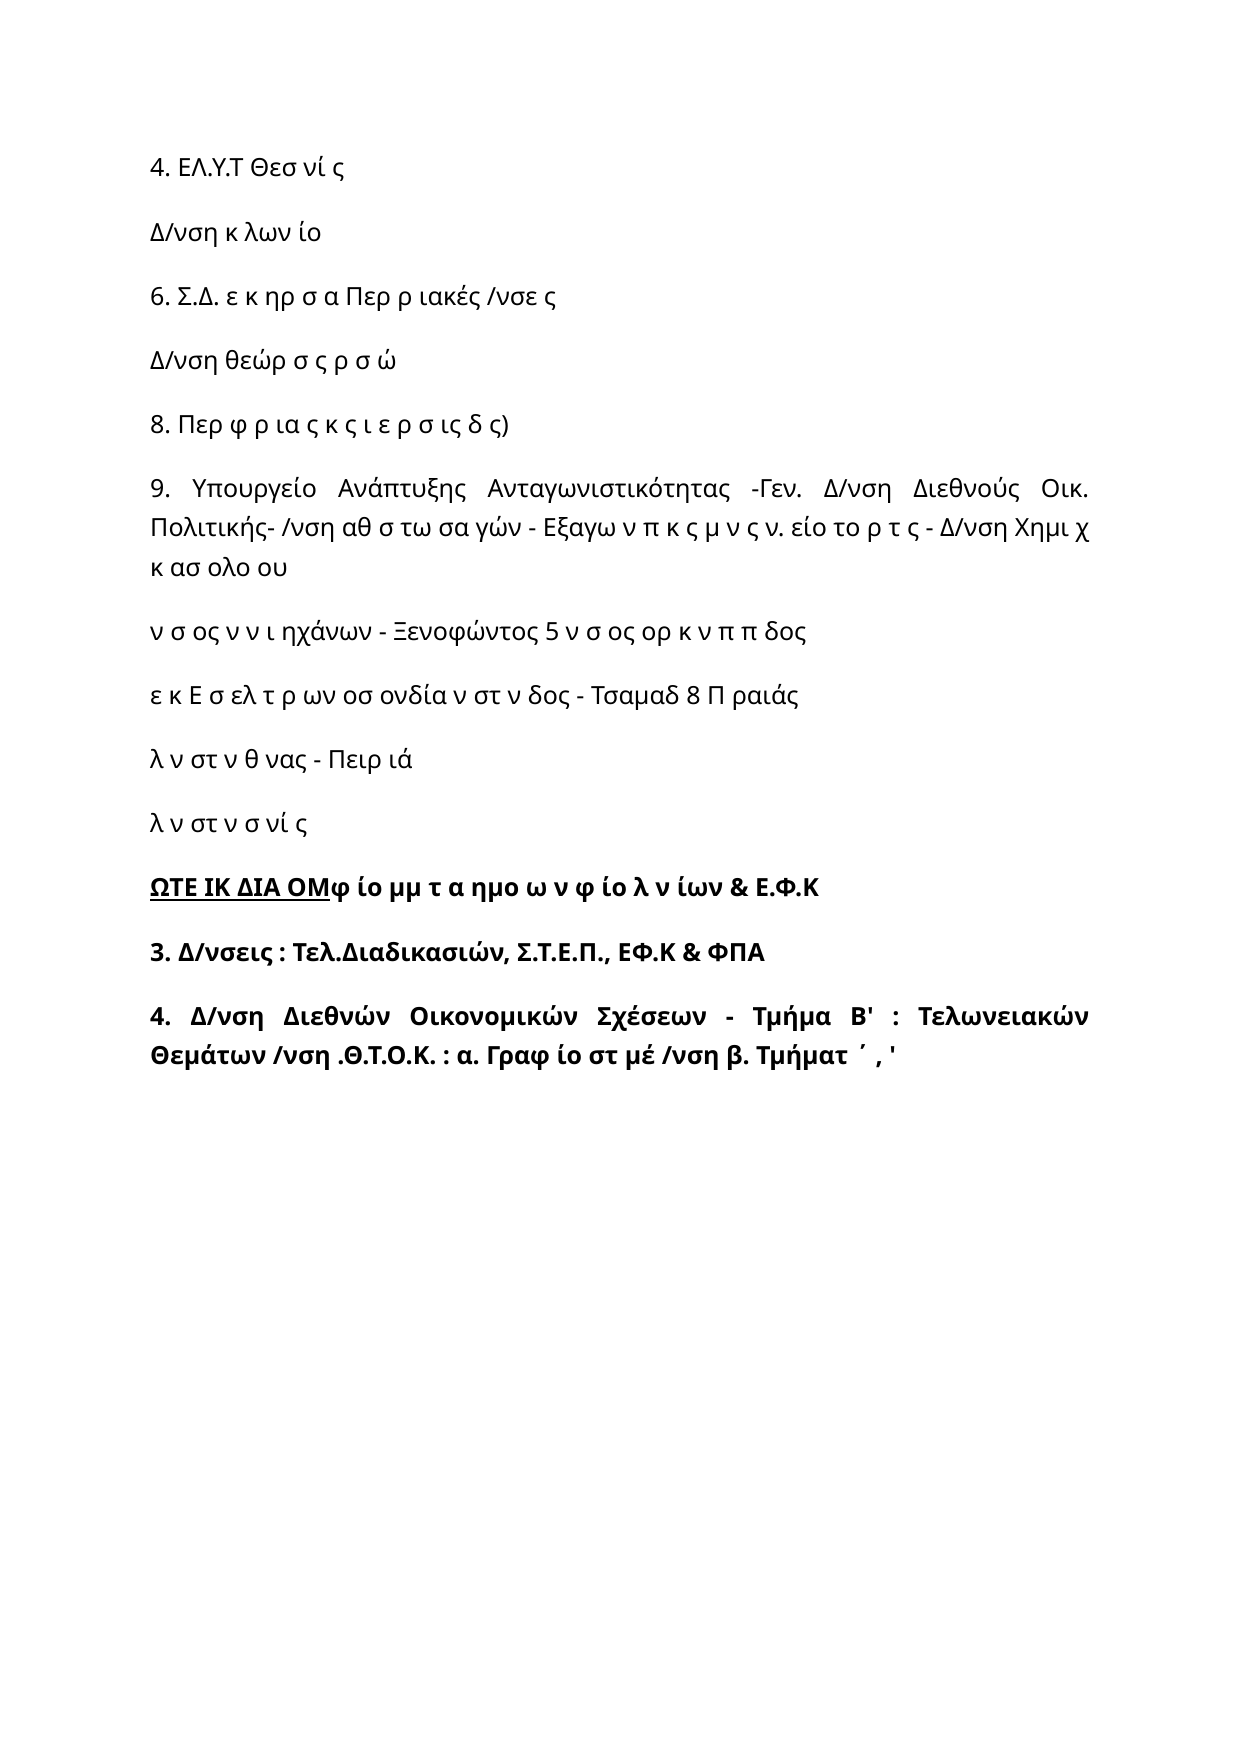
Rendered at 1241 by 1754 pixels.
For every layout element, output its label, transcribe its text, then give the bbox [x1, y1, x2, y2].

text ΩΤΕ ΙΚ ΔΙΑ ΟΜφ ίο μμ τ α ημο ω ν φ ίο λ ν ίων & Ε.Φ.Κ [150, 870, 1090, 904]
text 4. ΕΛ.Υ.Τ Θεσ νί ς [150, 150, 1090, 184]
text 4. Δ/νση Διεθνών Οικονομικών Σχέσεων - Τμήμα Β' : Τελωνειακών Θεμάτων /νση .Θ.Τ.Ο.Κ. : α. Γραφ ίο στ μέ /νση β. Τμήματ ΄ , ' [150, 998, 1090, 1072]
text ε κ Ε σ ελ τ ρ ων οσ ονδία ν στ ν δος - Τσαμαδ 8 Π ραιάς [150, 677, 1090, 712]
text ν σ ος ν ν ι ηχάνων - Ξενοφώντος 5 ν σ ος ορ κ ν π π δος [150, 613, 1090, 647]
text Δ/νση θεώρ σ ς ρ σ ώ [150, 342, 1090, 377]
text λ ν στ ν θ νας - Πειρ ιά [150, 742, 1090, 776]
text 3. Δ/νσεις : Τελ.Διαδικασιών, Σ.Τ.Ε.Π., ΕΦ.Κ & ΦΠΑ [150, 934, 1090, 968]
text 8. Περ φ ρ ια ς κ ς ι ε ρ σ ις δ ς) [150, 407, 1090, 441]
text Δ/νση κ λων ίο [150, 214, 1090, 248]
text 6. Σ.Δ. ε κ ηρ σ α Περ ρ ιακές /νσε ς [150, 278, 1090, 312]
text 9. Υπουργείο Ανάπτυξης Ανταγωνιστικότητας -Γεν. Δ/νση Διεθνούς Οικ. Πολιτικής- /νση αθ σ τω σα γών - Εξαγω ν π κ ς μ ν ς ν. είο το ρ τ ς - Δ/νση Χημι χ κ ασ ολο ου [150, 471, 1090, 583]
text λ ν στ ν σ νί ς [150, 806, 1090, 840]
